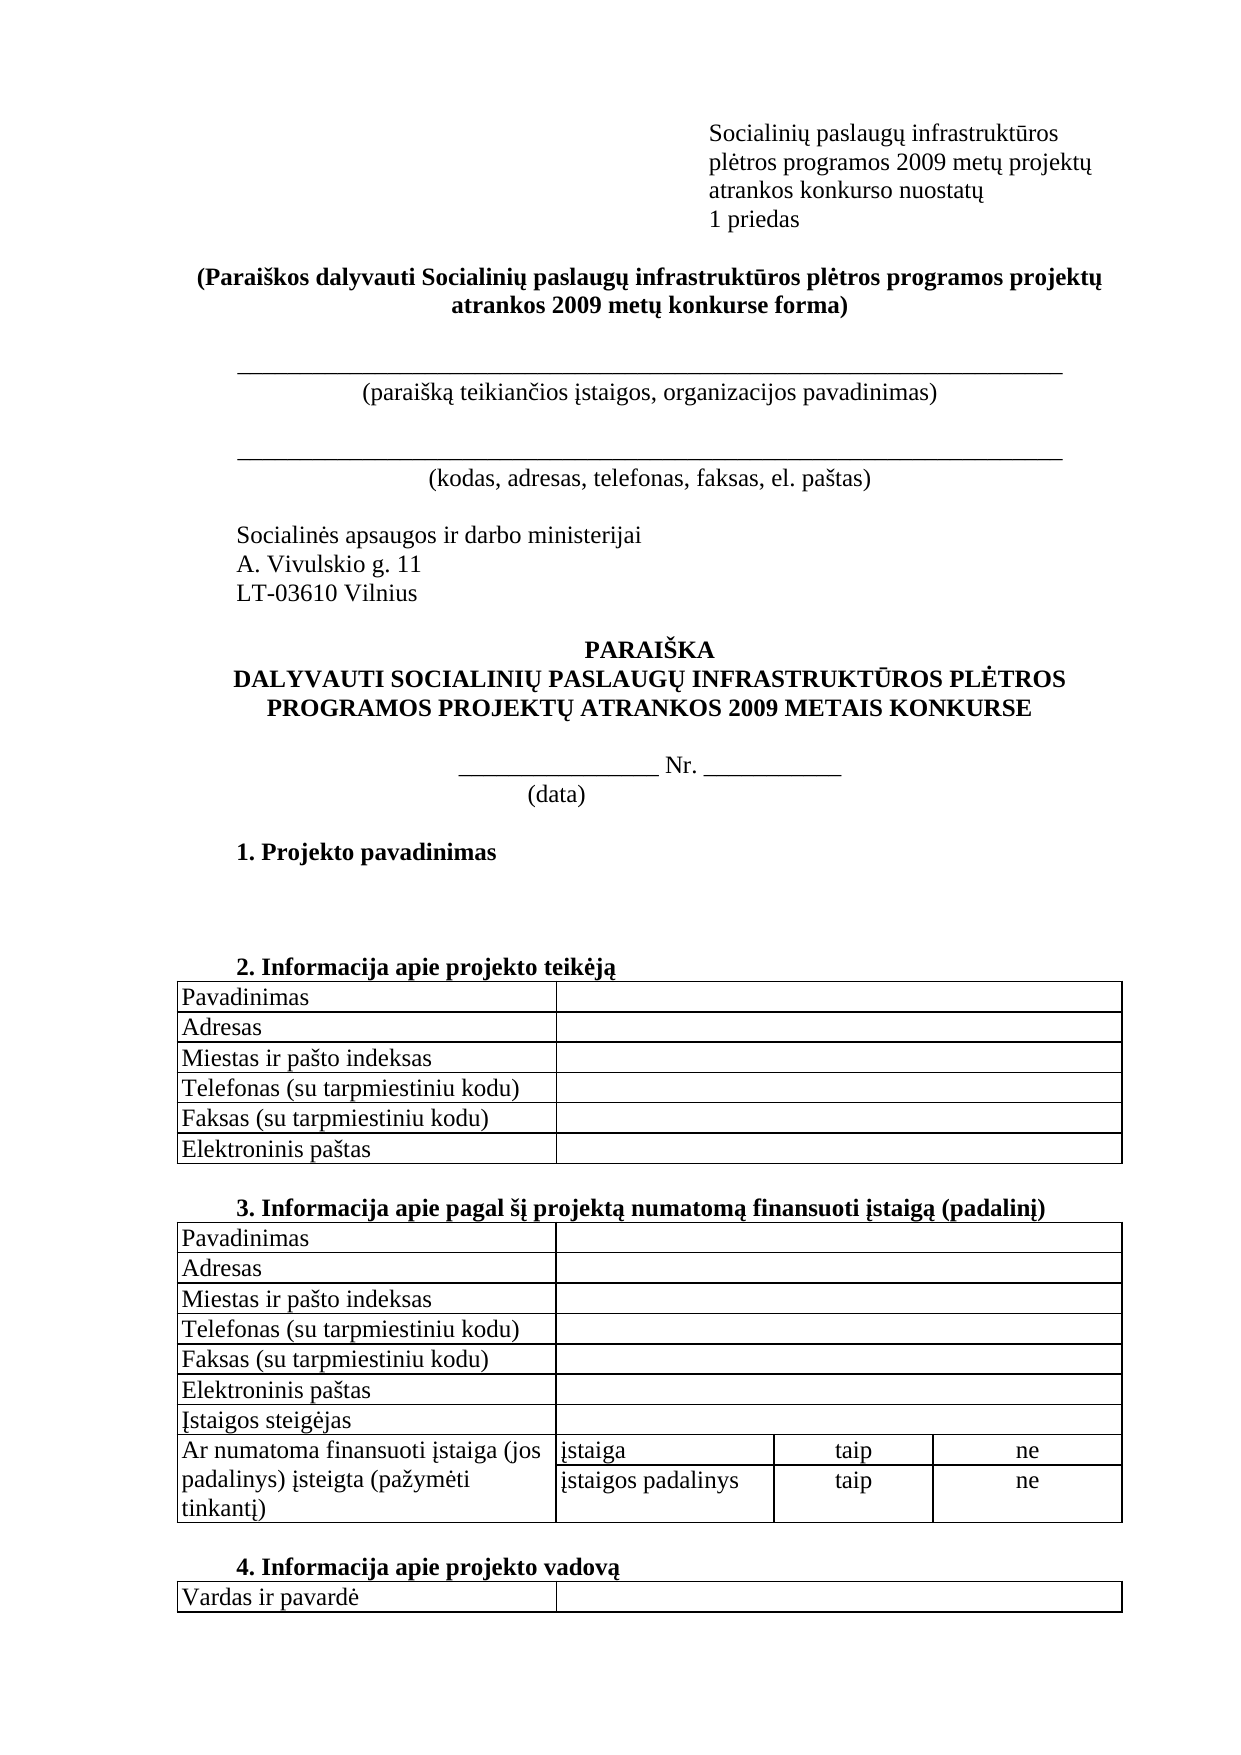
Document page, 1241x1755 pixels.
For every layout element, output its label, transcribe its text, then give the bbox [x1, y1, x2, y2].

table_cell Faksas (su tarpmiestiniu kodu) [178, 1345, 555, 1373]
table_cell [557, 1375, 1121, 1403]
text plėtros programos 2009 metų projektų [177, 147, 1122, 176]
table_cell Įstaigos steigėjas [178, 1405, 555, 1434]
text DALYVAUTI SOCIALINIŲ PASLAUGŲ INFRASTRUKTŪROS PLĖTROS PROGRAMOS PROJEKTŲ ATRANKOS 2009 METAIS KONKURSE [177, 664, 1122, 722]
table_cell [557, 1043, 1121, 1072]
text A. Vivulskio g. 11 [177, 549, 1122, 578]
table_cell ne [934, 1435, 1121, 1464]
text LT-03610 Vilnius [177, 578, 1122, 607]
table_cell Telefonas (su tarpmiestiniu kodu) [178, 1073, 556, 1102]
text 2. Informacija apie projekto teikėją [177, 952, 1122, 981]
text __________________________________________________________________ [177, 348, 1122, 377]
table_header Pavadinimas [178, 1223, 555, 1252]
table_cell [557, 1073, 1121, 1102]
table_cell [557, 1253, 1121, 1282]
table_cell [557, 1134, 1121, 1162]
text (paraišką teikiančios įstaigos, organizacijos pavadinimas) [177, 377, 1122, 406]
table_cell įstaigos padalinys [557, 1466, 773, 1522]
table_cell Ar numatoma finansuoti įstaiga (jos padalinys) įsteigta (pažymėti tinkantį) [178, 1435, 555, 1522]
text atrankos konkurso nuostatų [177, 176, 1122, 204]
text PARAIŠKA [177, 636, 1122, 664]
table_cell [557, 1405, 1121, 1434]
text 1 priedas [177, 204, 1122, 233]
table_header Vardas ir pavardė [178, 1582, 556, 1611]
table_cell [557, 1345, 1121, 1373]
table_cell [557, 1013, 1121, 1041]
table_cell [557, 1314, 1121, 1343]
table_header [177, 866, 1122, 923]
text 4. Informacija apie projekto vadovą [177, 1552, 1122, 1581]
table_header [557, 1582, 1121, 1611]
table_cell Elektroninis paštas [178, 1134, 556, 1162]
text Socialinės apsaugos ir darbo ministerijai [177, 521, 1122, 549]
text 1. Projekto pavadinimas [177, 837, 1122, 866]
text (kodas, adresas, telefonas, faksas, el. paštas) [177, 463, 1122, 492]
table_cell Elektroninis paštas [178, 1375, 555, 1403]
text 3. Informacija apie pagal šį projektą numatomą finansuoti įstaigą (padalinį) [177, 1193, 1122, 1222]
table_cell įstaiga [557, 1435, 773, 1464]
table_cell Adresas [178, 1253, 555, 1282]
table_cell Telefonas (su tarpmiestiniu kodu) [178, 1314, 555, 1343]
table_cell Faksas (su tarpmiestiniu kodu) [178, 1103, 556, 1132]
table_header [557, 982, 1121, 1011]
text Socialinių paslaugų infrastruktūros [177, 118, 1122, 147]
table_cell Miestas ir pašto indeksas [178, 1043, 556, 1072]
table_cell ne [934, 1466, 1121, 1522]
table_cell Miestas ir pašto indeksas [178, 1284, 555, 1312]
text (data) [177, 779, 1122, 808]
table_cell [557, 1284, 1121, 1312]
table_cell Adresas [178, 1013, 556, 1041]
text (Paraiškos dalyvauti Socialinių paslaugų infrastruktūros plėtros programos projektų atrankos 2009 metų konkurse forma) [177, 262, 1122, 319]
table_header Pavadinimas [178, 982, 556, 1011]
table_header [557, 1223, 1121, 1252]
text ________________ Nr. ___________ [177, 751, 1122, 779]
text __________________________________________________________________ [177, 434, 1122, 463]
table_cell taip [775, 1466, 932, 1522]
table_cell taip [775, 1435, 932, 1464]
table_cell [557, 1103, 1121, 1132]
